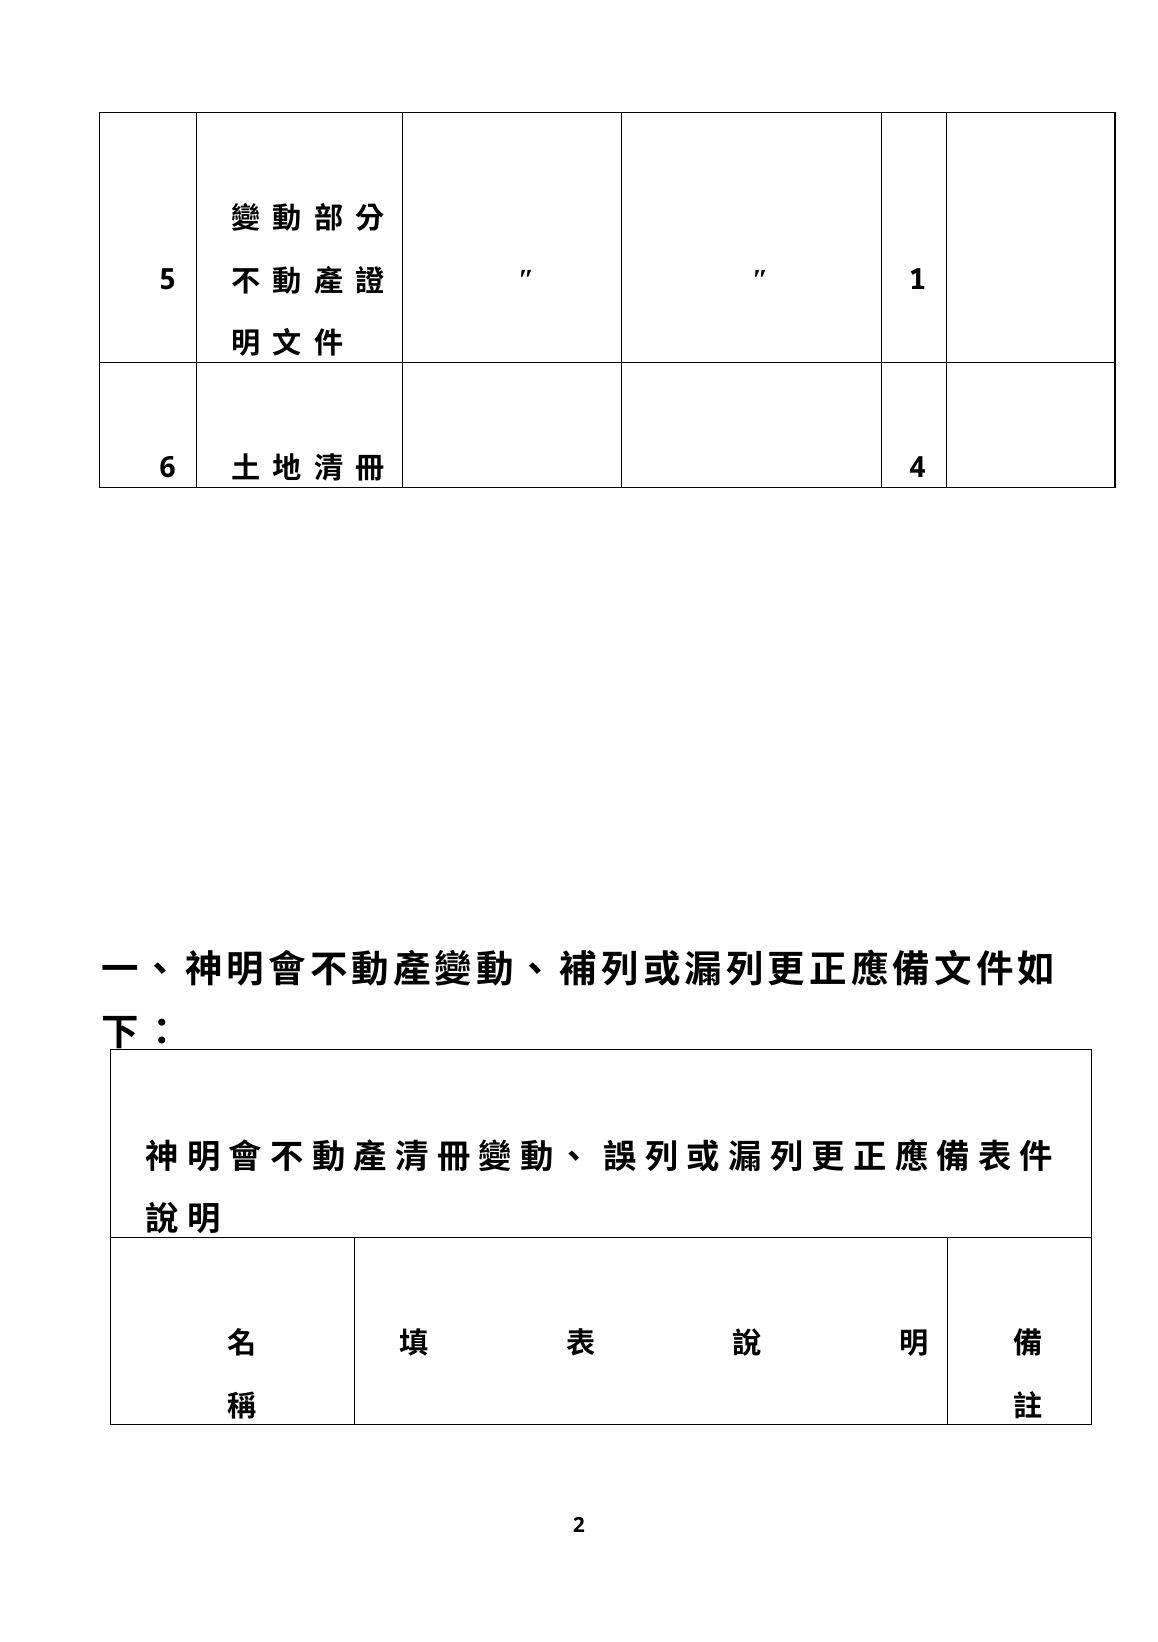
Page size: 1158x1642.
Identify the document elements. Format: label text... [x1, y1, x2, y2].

table_cell 4 [882, 363, 946, 487]
table_cell 變動部分不動產證明文件 [197, 113, 402, 362]
table_cell [403, 363, 621, 487]
table_cell [622, 363, 881, 487]
table_cell 備 註 [948, 1238, 1091, 1424]
table_cell 6 [100, 363, 196, 487]
table_header 神明會不動產清冊變動、誤列或漏列更正應備表件說明 [111, 1050, 1091, 1237]
table_cell ″ [403, 113, 621, 362]
table_cell [947, 113, 1114, 362]
text 一、神明會不動產變動、補列或漏列更正應備文件如下： [99, 924, 1058, 1049]
table_cell 名 稱 [111, 1238, 354, 1424]
table_cell [947, 363, 1114, 487]
table_cell ″ [622, 113, 881, 362]
table_cell 5 [100, 113, 196, 362]
table_cell 土地清冊 [197, 363, 402, 487]
table_cell 填 表 說 明 [355, 1238, 947, 1424]
table_cell 1 [882, 113, 946, 362]
